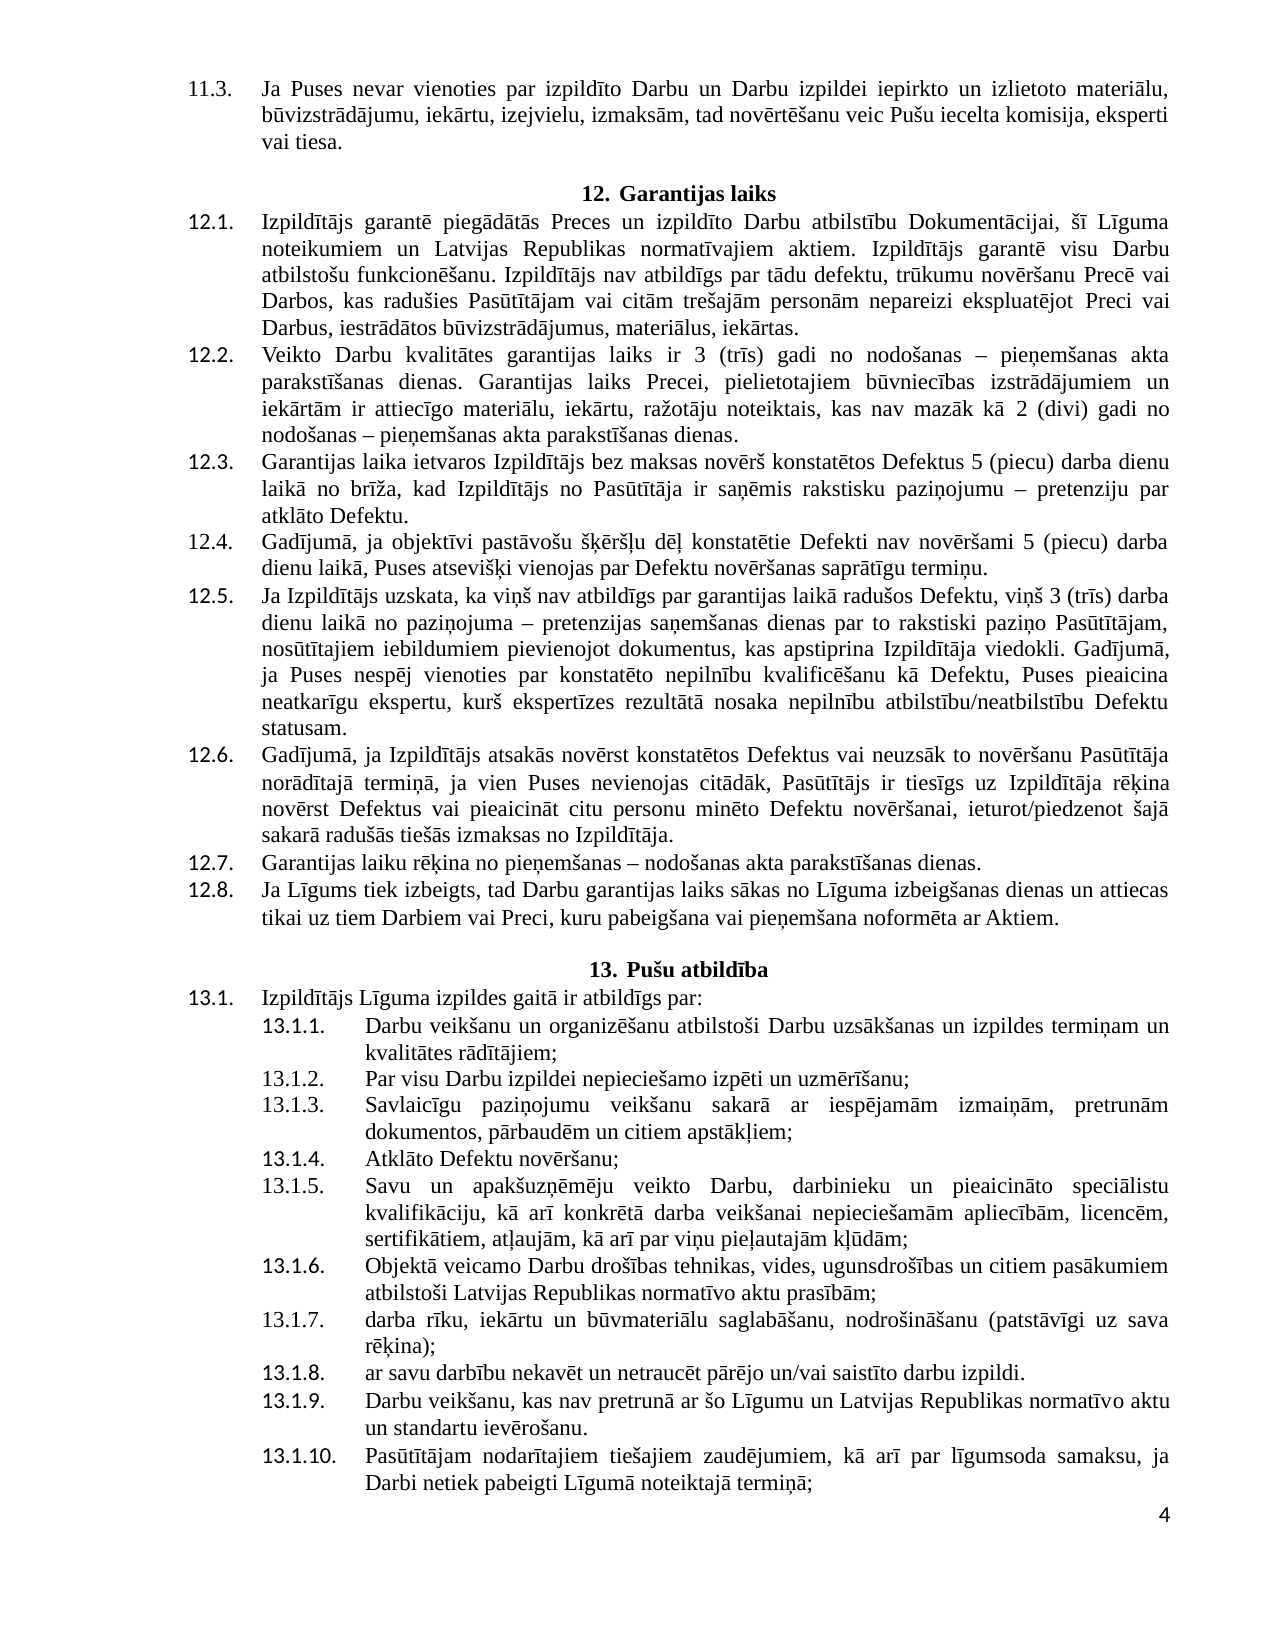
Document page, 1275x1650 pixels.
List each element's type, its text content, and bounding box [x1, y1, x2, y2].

list Veikto Darbu kvalitātes garantijas laiks ir 3 (trīs) gadi no nodošanas – pieņemšanas akta parakstīšanas dienas. Garantijas laiks Precei, pielietotajiem būvniecības izstrādājumiem un iekārtām ir attiecīgo materiālu, iekārtu, ražotāju noteiktais, kas nav mazāk kā 2 (divi) gadi no nodošanas – pieņemšanas akta parakstīšanas dienas. [187, 340, 1170, 447]
list Ja Puses nevar vienoties par izpildīto Darbu un Darbu izpildei iepirkto un izlietoto materiālu, būvizstrādājumu, iekārtu, izejvielu, izmaksām, tad novērtēšanu veic Pušu iecelta komisija, eksperti vai tiesa. [187, 75, 1170, 154]
list Darbu veikšanu un organizēšanu atbilstoši Darbu uzsākšanas un izpildes termiņam un kvalitātes rādītājiem; [261, 1011, 1170, 1065]
list Gadījumā, ja Izpildītājs atsakās novērst konstatētos Defektus vai neuzsāk to novēršanu Pasūtītāja norādītajā termiņā, ja vien Puses nevienojas citādāk, Pasūtītājs ir tiesīgs uz Izpildītāja rēķina novērst Defektus vai pieaicināt citu personu minēto Defektu novēršanai, ieturot/piedzenot šajā sakarā radušās tiešās izmaksas no Izpildītāja. [187, 741, 1170, 848]
list Savlaicīgu paziņojumu veikšanu sakarā ar iespējamām izmaiņām, pretrunām dokumentos, pārbaudēm un citiem apstākļiem; [261, 1091, 1170, 1144]
list darba rīku, iekārtu un būvmateriālu saglabāšanu, nodrošināšanu (patstāvīgi uz sava rēķina); [261, 1306, 1170, 1358]
list Garantijas laiks [187, 180, 1170, 207]
list Gadījumā, ja objektīvi pastāvošu šķēršļu dēļ konstatētie Defekti nav novēršami 5 (piecu) darba dienu laikā, Puses atsevišķi vienojas par Defektu novēršanas saprātīgu termiņu. [187, 528, 1170, 581]
list Garantijas laiku rēķina no pieņemšanas – nodošanas akta parakstīšanas dienas. [187, 848, 1170, 876]
list Ja Izpildītājs uzskata, ka viņš nav atbildīgs par garantijas laikā radušos Defektu, viņš 3 (trīs) darba dienu laikā no paziņojuma – pretenzijas saņemšanas dienas par to rakstiski paziņo Pasūtītājam, nosūtītajiem iebildumiem pievienojot dokumentus, kas apstiprina Izpildītāja viedokli. Gadījumā, ja Puses nespēj vienoties par konstatēto nepilnību kvalificēšanu kā Defektu, Puses pieaicina neatkarīgu ekspertu, kurš ekspertīzes rezultātā nosaka nepilnību atbilstību/neatbilstību Defektu statusam. [187, 581, 1170, 741]
list Izpildītājs garantē piegādātās Preces un izpildīto Darbu atbilstību Dokumentācijai, šī Līguma noteikumiem un Latvijas Republikas normatīvajiem aktiem. Izpildītājs garantē visu Darbu atbilstošu funkcionēšanu. Izpildītājs nav atbildīgs par tādu defektu, trūkumu novēršanu Precē vai Darbos, kas radušies Pasūtītājam vai citām trešajām personām nepareizi ekspluatējot Preci vai Darbus, iestrādātos būvizstrādājumus, materiālus, iekārtas. [187, 207, 1170, 340]
list Savu un apakšuzņēmēju veikto Darbu, darbinieku un pieaicināto speciālistu kvalifikāciju, kā arī konkrētā darba veikšanai nepieciešamām apliecībām, licencēm, sertifikātiem, atļaujām, kā arī par viņu pieļautajām kļūdām; [261, 1172, 1170, 1251]
list Pasūtītājam nodarītajiem tiešajiem zaudējumiem, kā arī par līgumsoda samaksu, ja Darbi netiek pabeigti Līgumā noteiktajā termiņā; [261, 1441, 1170, 1495]
list Par visu Darbu izpildei nepieciešamo izpēti un uzmērīšanu; [261, 1065, 1170, 1091]
list Izpildītājs Līguma izpildes gaitā ir atbildīgs par: [187, 983, 1170, 1011]
list Atklāto Defektu novēršanu; [261, 1144, 1170, 1172]
list Ja Līgums tiek izbeigts, tad Darbu garantijas laiks sākas no Līguma izbeigšanas dienas un attiecas tikai uz tiem Darbiem vai Preci, kuru pabeigšana vai pieņemšana noformēta ar Aktiem. [187, 876, 1170, 930]
list Darbu veikšanu, kas nav pretrunā ar šo Līgumu un Latvijas Republikas normatīvo aktu un standartu ievērošanu. [261, 1386, 1170, 1441]
list Garantijas laika ietvaros Izpildītājs bez maksas novērš konstatētos Defektus 5 (piecu) darba dienu laikā no brīža, kad Izpildītājs no Pasūtītāja ir saņēmis rakstisku paziņojumu – pretenziju par atklāto Defektu. [187, 447, 1170, 528]
list Pušu atbildība [187, 956, 1170, 983]
list Objektā veicamo Darbu drošības tehnikas, vides, ugunsdrošības un citiem pasākumiem atbilstoši Latvijas Republikas normatīvo aktu prasībām; [261, 1251, 1170, 1306]
list ar savu darbību nekavēt un netraucēt pārējo un/vai saistīto darbu izpildi. [261, 1358, 1170, 1386]
